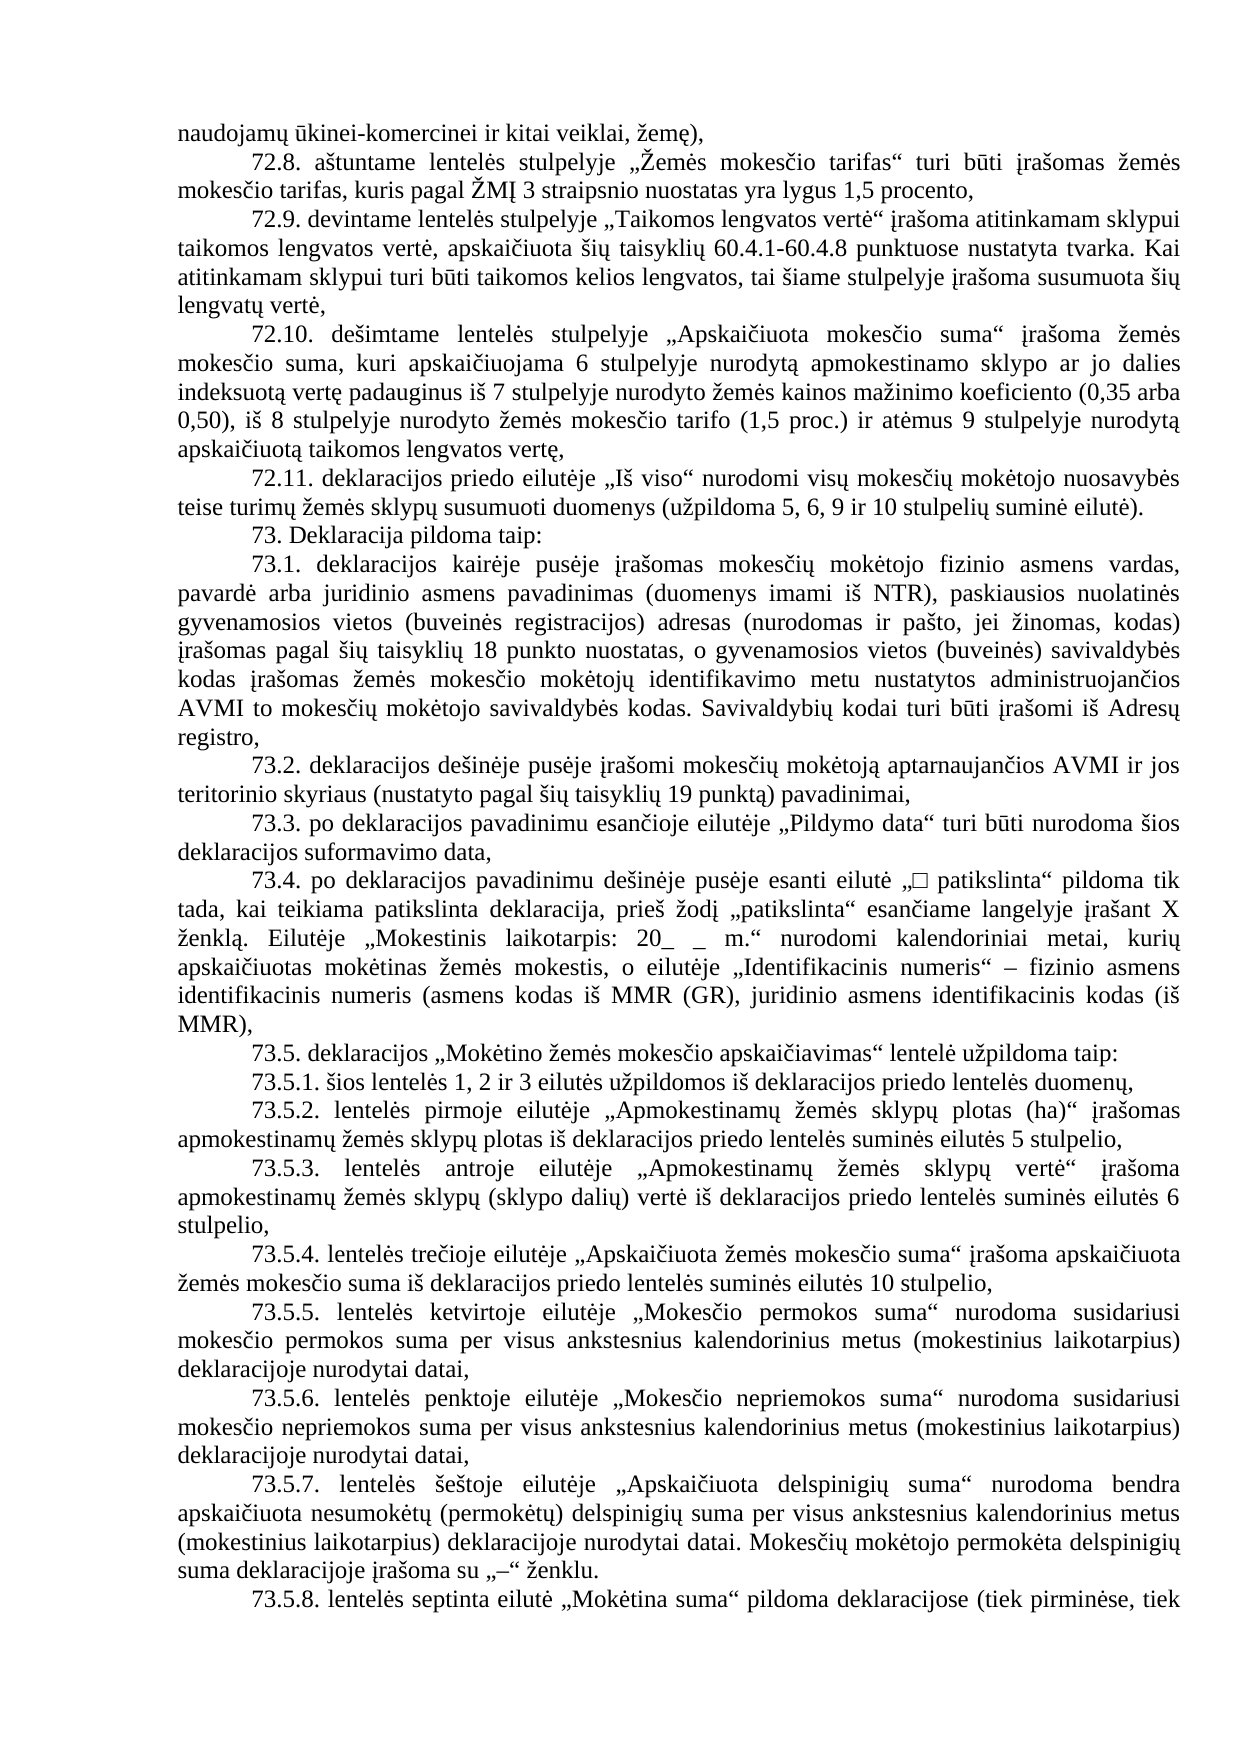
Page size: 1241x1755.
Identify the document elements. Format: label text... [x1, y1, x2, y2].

text 72.11. deklaracijos priedo eilutėje „Iš viso“ nurodomi visų mokesčių mokėtojo nuosavybės teise turimų žemės sklypų susumuoti duomenys (užpildoma 5, 6, 9 ir 10 stulpelių suminė eilutė). [177, 463, 1181, 521]
text 72.9. devintame lentelės stulpelyje „Taikomos lengvatos vertė“ įrašoma atitinkamam sklypui taikomos lengvatos vertė, apskaičiuota šių taisyklių 60.4.1-60.4.8 punktuose nustatyta tvarka. Kai atitinkamam sklypui turi būti taikomos kelios lengvatos, tai šiame stulpelyje įrašoma susumuota šių lengvatų vertė, [177, 204, 1181, 319]
text 73.5.1. šios lentelės 1, 2 ir 3 eilutės užpildomos iš deklaracijos priedo lentelės duomenų, [177, 1067, 1181, 1096]
text 73.5.4. lentelės trečioje eilutėje „Apskaičiuota žemės mokesčio suma“ įrašoma apskaičiuota žemės mokesčio suma iš deklaracijos priedo lentelės suminės eilutės 10 stulpelio, [177, 1239, 1181, 1297]
text 73.5.7. lentelės šeštoje eilutėje „Apskaičiuota delspinigių suma“ nurodoma bendra apskaičiuota nesumokėtų (permokėtų) delspinigių suma per visus ankstesnius kalendorinius metus (mokestinius laikotarpius) deklaracijoje nurodytai datai. Mokesčių mokėtojo permokėta delspinigių suma deklaracijoje įrašoma su „–“ ženklu. [177, 1469, 1181, 1584]
text 73.3. po deklaracijos pavadinimu esančioje eilutėje „Pildymo data“ turi būti nurodoma šios deklaracijos suformavimo data, [177, 808, 1181, 866]
text 73.5.3. lentelės antroje eilutėje „Apmokestinamų žemės sklypų vertė“ įrašoma apmokestinamų žemės sklypų (sklypo dalių) vertė iš deklaracijos priedo lentelės suminės eilutės 6 stulpelio, [177, 1153, 1181, 1239]
text 73.5. deklaracijos „Mokėtino žemės mokesčio apskaičiavimas“ lentelė užpildoma taip: [177, 1038, 1181, 1067]
text 72.10. dešimtame lentelės stulpelyje „Apskaičiuota mokesčio suma“ įrašoma žemės mokesčio suma, kuri apskaičiuojama 6 stulpelyje nurodytą apmokestinamo sklypo ar jo dalies indeksuotą vertę padauginus iš 7 stulpelyje nurodyto žemės kainos mažinimo koeficiento (0,35 arba 0,50), iš 8 stulpelyje nurodyto žemės mokesčio tarifo (1,5 proc.) ir atėmus 9 stulpelyje nurodytą apskaičiuotą taikomos lengvatos vertę, [177, 319, 1181, 463]
text 73.1. deklaracijos kairėje pusėje įrašomas mokesčių mokėtojo fizinio asmens vardas, pavardė arba juridinio asmens pavadinimas (duomenys imami iš NTR), paskiausios nuolatinės gyvenamosios vietos (buveinės registracijos) adresas (nurodomas ir pašto, jei žinomas, kodas) įrašomas pagal šių taisyklių 18 punkto nuostatas, o gyvenamosios vietos (buveinės) savivaldybės kodas įrašomas žemės mokesčio mokėtojų identifikavimo metu nustatytos administruojančios AVMI to mokesčių mokėtojo savivaldybės kodas. Savivaldybių kodai turi būti įrašomi iš Adresų registro, [177, 549, 1181, 751]
text 73.5.8. lentelės septinta eilutė „Mokėtina suma“ pildoma deklaracijose (tiek pirminėse, tiek [177, 1584, 1181, 1613]
text 73.5.2. lentelės pirmoje eilutėje „Apmokestinamų žemės sklypų plotas (ha)“ įrašomas apmokestinamų žemės sklypų plotas iš deklaracijos priedo lentelės suminės eilutės 5 stulpelio, [177, 1096, 1181, 1153]
text 73.5.5. lentelės ketvirtoje eilutėje „Mokesčio permokos suma“ nurodoma susidariusi mokesčio permokos suma per visus ankstesnius kalendorinius metus (mokestinius laikotarpius) deklaracijoje nurodytai datai, [177, 1297, 1181, 1383]
text 73.5.6. lentelės penktoje eilutėje „Mokesčio nepriemokos suma“ nurodoma susidariusi mokesčio nepriemokos suma per visus ankstesnius kalendorinius metus (mokestinius laikotarpius) deklaracijoje nurodytai datai, [177, 1383, 1181, 1469]
text 73.2. deklaracijos dešinėje pusėje įrašomi mokesčių mokėtoją aptarnaujančios AVMI ir jos teritorinio skyriaus (nustatyto pagal šių taisyklių 19 punktą) pavadinimai, [177, 751, 1181, 808]
text 72.8. aštuntame lentelės stulpelyje „Žemės mokesčio tarifas“ turi būti įrašomas žemės mokesčio tarifas, kuris pagal ŽMĮ 3 straipsnio nuostatas yra lygus 1,5 procento, [177, 147, 1181, 204]
text 73.4. po deklaracijos pavadinimu dešinėje pusėje esanti eilutė „□ patikslinta“ pildoma tik tada, kai teikiama patikslinta deklaracija, prieš žodį „patikslinta“ esančiame langelyje įrašant X ženklą. Eilutėje „Mokestinis laikotarpis: 20_ _ m.“ nurodomi kalendoriniai metai, kurių apskaičiuotas mokėtinas žemės mokestis, o eilutėje „Identifikacinis numeris“ – fizinio asmens identifikacinis numeris (asmens kodas iš MMR (GR), juridinio asmens identifikacinis kodas (iš MMR), [177, 866, 1181, 1038]
text 73. Deklaracija pildoma taip: [177, 521, 1181, 549]
text naudojamų ūkinei-komercinei ir kitai veiklai, žemę), [177, 118, 1181, 147]
